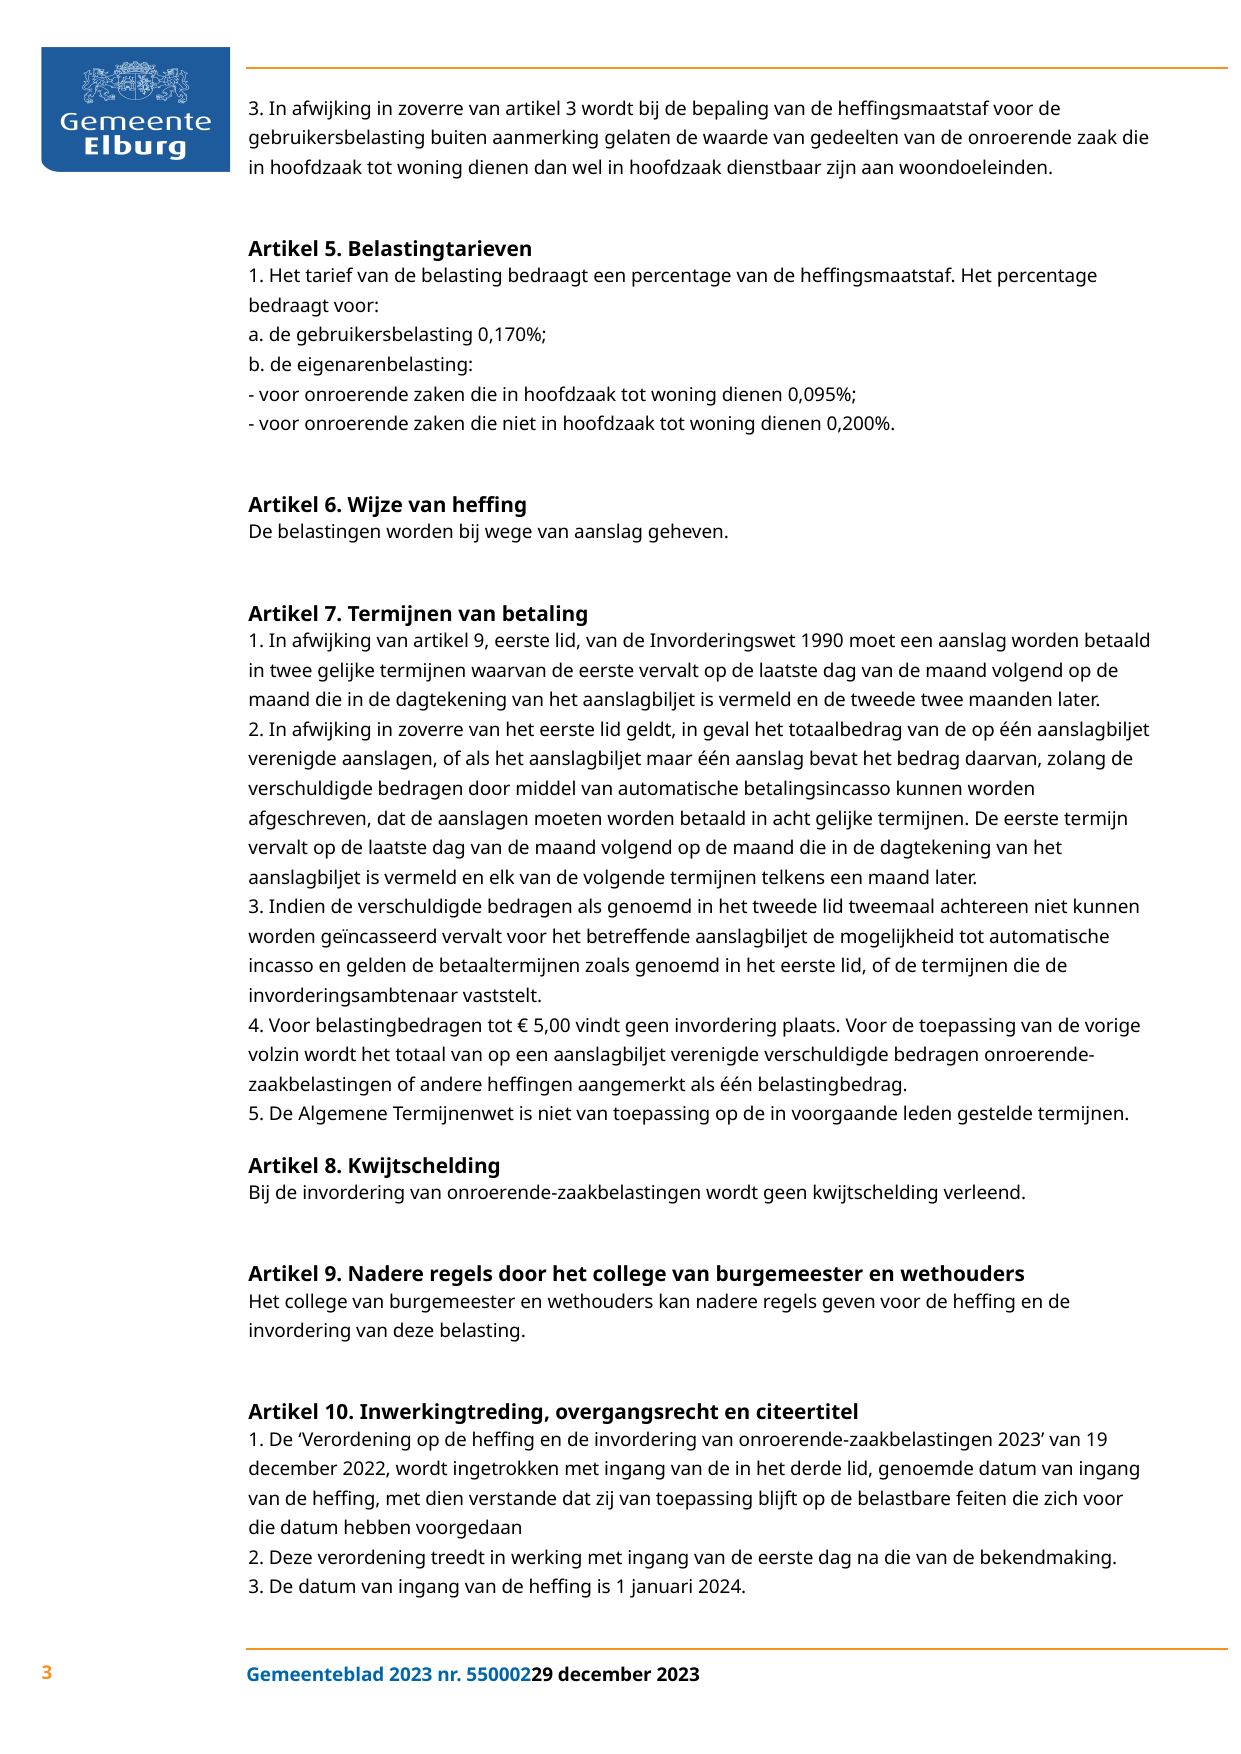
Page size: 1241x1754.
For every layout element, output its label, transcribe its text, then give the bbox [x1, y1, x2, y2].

text Artikel 9. Nadere regels door het college van burgemeester en wethouders [248, 1259, 1152, 1288]
text Bij de invordering van onroerende-zaakbelastingen wordt geen kwijtschelding verleend. [248, 1179, 1152, 1205]
text 4. Voor belastingbedragen tot € 5,00 vindt geen invordering plaats. Voor de toepassing van de vorige volzin wordt het totaal van op een aanslagbiljet verenigde verschuldigde bedragen onroerende-zaakbelastingen of andere heffingen aangemerkt als één belastingbedrag. [248, 1012, 1152, 1097]
text a. de gebruikersbelasting 0,170%; [248, 322, 1152, 347]
text Het college van burgemeester en wethouders kan nadere regels geven voor de heffing en de invordering van deze belasting. [248, 1288, 1152, 1343]
text De belastingen worden bij wege van aanslag geheven. [248, 519, 1152, 544]
text Artikel 7. Termijnen van betaling [248, 599, 1152, 627]
text Artikel 6. Wijze van heffing [248, 490, 1152, 519]
text 3. Indien de verschuldigde bedragen als genoemd in het tweede lid tweemaal achtereen niet kunnen worden geïncasseerd vervalt voor het betreffende aanslagbiljet de mogelijkheid tot automatische incasso en gelden de betaaltermijnen zoals genoemd in het eerste lid, of de termijnen die de invorderingsambtenaar vaststelt. [248, 893, 1152, 1008]
text 1. In afwijking van artikel 9, eerste lid, van de Invorderingswet 1990 moet een aanslag worden betaald in twee gelijke termijnen waarvan de eerste vervalt op de laatste dag van de maand volgend op de maand die in de dagtekening van het aanslagbiljet is vermeld en de tweede twee maanden later. [248, 627, 1152, 712]
text b. de eigenarenbelasting: [248, 351, 1152, 377]
text 1. Het tarief van de belasting bedraagt een percentage van de heffingsmaatstaf. Het percentage bedraagt voor: [248, 262, 1152, 318]
text 3. De datum van ingang van de heffing is 1 januari 2024. [248, 1574, 1152, 1599]
picture [41, 47, 231, 172]
text 3. In afwijking in zoverre van artikel 3 wordt bij de bepaling van de heffingsmaatstaf voor de gebruikersbelasting buiten aanmerking gelaten de waarde van gedeelten van de onroerende zaak die in hoofdzaak tot woning dienen dan wel in hoofdzaak dienstbaar zijn aan woondoeleinden. [248, 95, 1152, 180]
text 1. De ‘Verordening op de heffing en de invordering van onroerende-zaakbelastingen 2023’ van 19 december 2022, wordt ingetrokken met ingang van de in het derde lid, genoemde datum van ingang van de heffing, met dien verstande dat zij van toepassing blijft op de belastbare feiten die zich voor die datum hebben voorgedaan [248, 1426, 1152, 1540]
text 5. De Algemene Termijnenwet is niet van toepassing op de in voorgaande leden gestelde termijnen. [248, 1101, 1152, 1126]
text 2. In afwijking in zoverre van het eerste lid geldt, in geval het totaalbedrag van de op één aanslagbiljet verenigde aanslagen, of als het aanslagbiljet maar één aanslag bevat het bedrag daarvan, zolang de verschuldigde bedragen door middel van automatische betalingsincasso kunnen worden afgeschreven, dat de aanslagen moeten worden betaald in acht gelijke termijnen. De eerste termijn vervalt op de laatste dag van de maand volgend op de maand die in de dagtekening van het aanslagbiljet is vermeld en elk van de volgende termijnen telkens een maand later. [248, 716, 1152, 889]
text - voor onroerende zaken die niet in hoofdzaak tot woning dienen 0,200%. [248, 410, 1152, 436]
text Artikel 5. Belastingtarieven [248, 234, 1152, 262]
text Artikel 8. Kwijtschelding [248, 1151, 1152, 1179]
text - voor onroerende zaken die in hoofdzaak tot woning dienen 0,095%; [248, 381, 1152, 406]
text 2. Deze verordening treedt in werking met ingang van de eerste dag na die van de bekendmaking. [248, 1544, 1152, 1570]
text Artikel 10. Inwerkingtreding, overgangsrecht en citeertitel [248, 1397, 1152, 1426]
